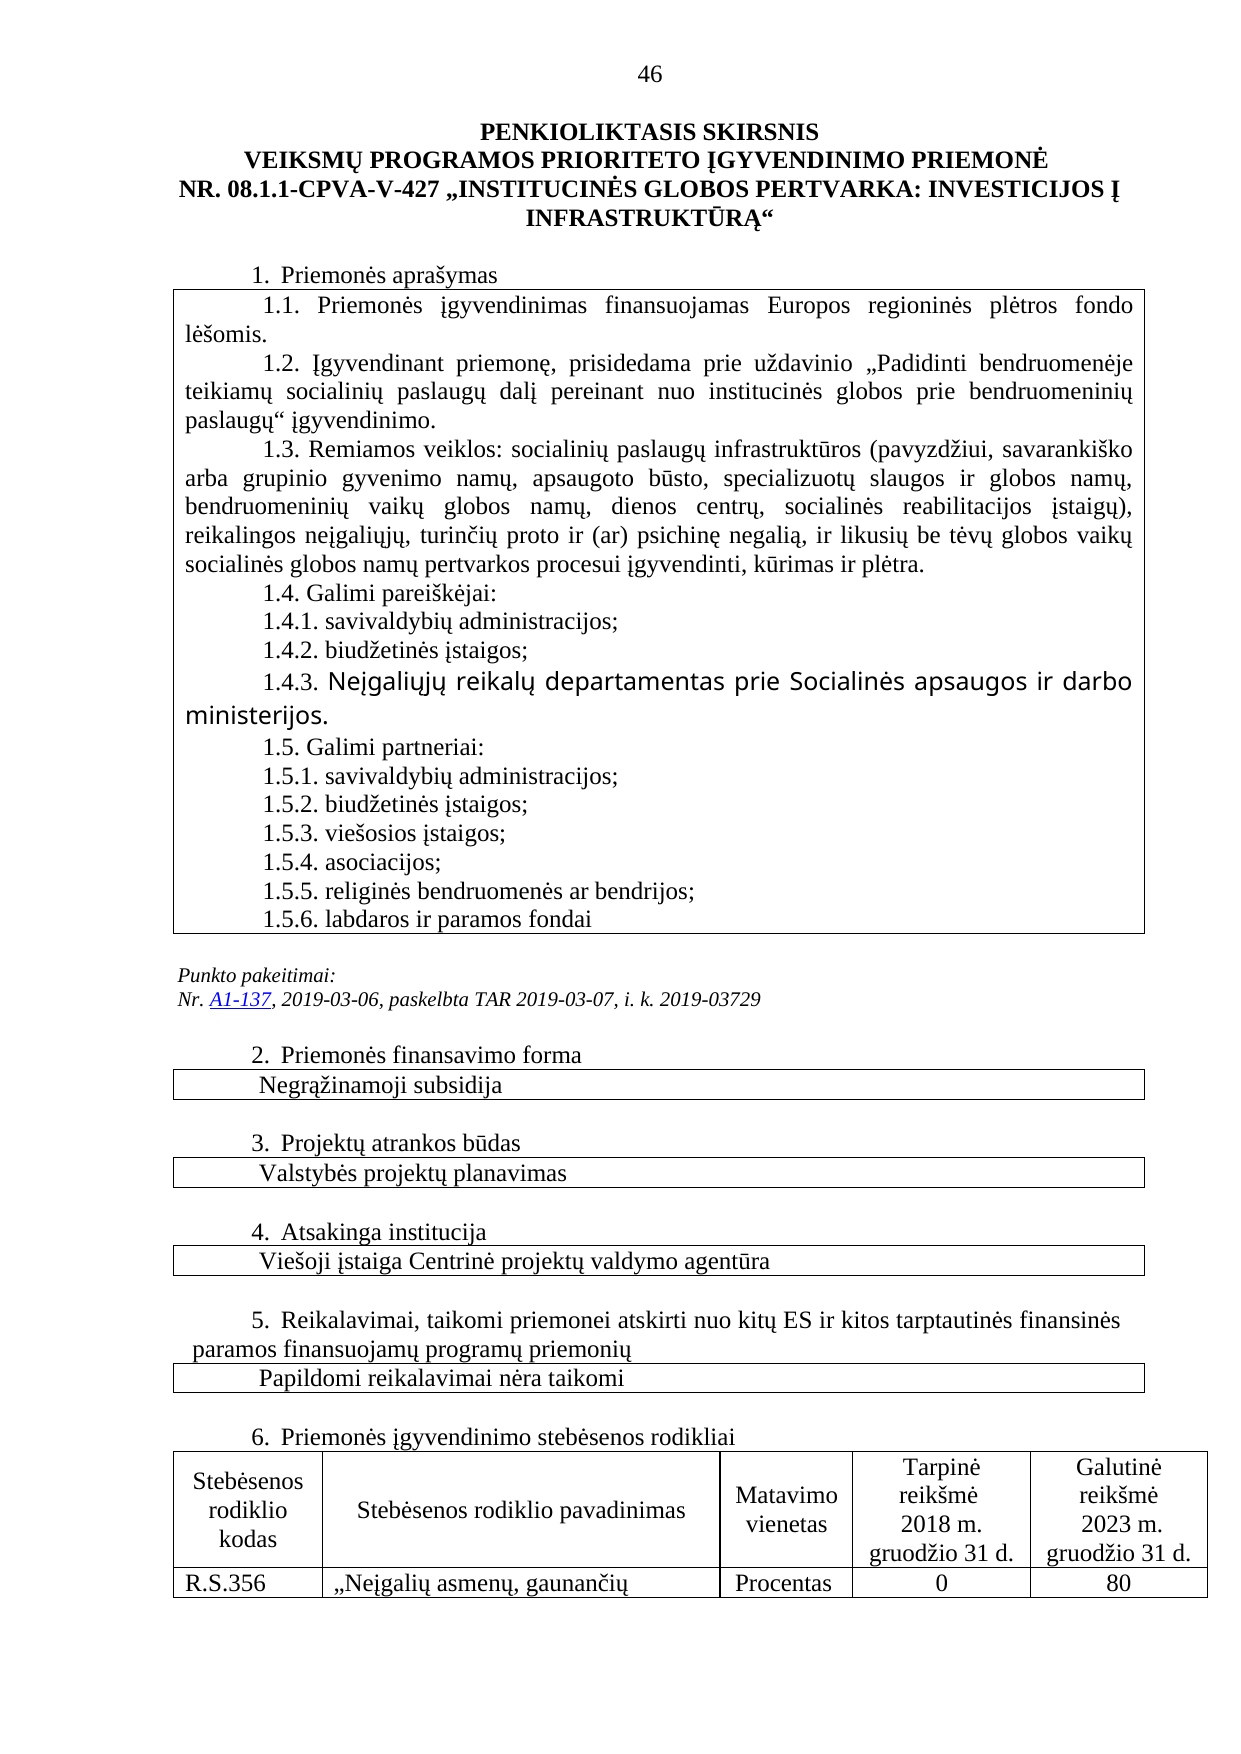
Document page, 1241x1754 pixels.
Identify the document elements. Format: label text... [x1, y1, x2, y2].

table_header Stebėsenos rodiklio kodas [174, 1452, 322, 1567]
table_header Matavimo vienetas [721, 1452, 852, 1567]
text PENKIOLIKTASIS SKIRSNIS [177, 117, 1122, 145]
table_header Tarpinė reikšmė 2018 m. gruodžio 31 d. [853, 1452, 1030, 1567]
text Nr. A1-137, 2019-03-06, paskelbta TAR 2019-03-07, i. k. 2019-03729 [177, 987, 1122, 1011]
text 4. Atsakinga institucija [192, 1217, 1122, 1245]
text 5. Reikalavimai, taikomi priemonei atskirti nuo kitų ES ir kitos tarptautinės finansinės paramos finansuojamų programų priemonių [192, 1305, 1122, 1362]
table_cell Procentas [721, 1568, 852, 1597]
table_cell R.S.356 [174, 1568, 322, 1597]
table_cell „Neįgalių asmenų, gaunančių [323, 1568, 719, 1597]
text 3. Projektų atrankos būdas [192, 1128, 1122, 1157]
table_header Negrąžinamoji subsidija [174, 1070, 1144, 1098]
table_header 1.1. Priemonės įgyvendinimas finansuojamas Europos regioninės plėtros fondo lėšomis. 1.2. Įgyvendinant priemonę, prisidedama prie uždavinio „Padidinti bendruomenėje teikiamų socialinių paslaugų dalį pereinant nuo institucinės globos prie bendruomeninių paslaugų“ įgyvendinimo. 1.3. Remiamos veiklos: socialinių paslaugų infrastruktūros (pavyzdžiui, savarankiško arba grupinio gyvenimo namų, apsaugoto būsto, specializuotų slaugos ir globos namų, bendruomeninių vaikų globos namų, dienos centrų, socialinės reabilitacijos įstaigų), reikalingos neįgaliųjų, turinčių proto ir (ar) psichinę negalią, ir likusių be tėvų globos vaikų socialinės globos namų pertvarkos procesui įgyvendinti, kūrimas ir plėtra. 1.4. Galimi pareiškėjai: 1.4.1. savivaldybių administracijos; 1.4.2. biudžetinės įstaigos; 1.4.3. Neįgaliųjų reikalų departamentas prie Socialinės apsaugos ir darbo ministerijos. 1.5. Galimi partneriai: 1.5.1. savivaldybių administracijos; 1.5.2. biudžetinės įstaigos; 1.5.3. viešosios įstaigos; 1.5.4. asociacijos; 1.5.5. religinės bendruomenės ar bendrijos; 1.5.6. labdaros ir paramos fondai [174, 290, 1144, 933]
text 1. Priemonės aprašymas [251, 260, 1122, 289]
table_header Papildomi reikalavimai nėra taikomi [174, 1364, 1144, 1392]
text 6. Priemonės įgyvendinimo stebėsenos rodikliai [251, 1422, 1122, 1451]
text Punkto pakeitimai: [177, 963, 1122, 987]
table_header Galutinė reikšmė 2023 m. gruodžio 31 d. [1031, 1452, 1207, 1567]
table_header Stebėsenos rodiklio pavadinimas [323, 1452, 719, 1567]
table_cell 80 [1031, 1568, 1207, 1597]
table_header Valstybės projektų planavimas [174, 1158, 1144, 1187]
text VEIKSMŲ PROGRAMOS PRIORITETO ĮGYVENDINIMO PRIEMONĖ [177, 145, 1122, 174]
table_header Viešoji įstaiga Centrinė projektų valdymo agentūra [174, 1246, 1144, 1275]
table_cell 0 [853, 1568, 1030, 1597]
text NR. 08.1.1-CPVA-V-427 „INSTITUCINĖS GLOBOS PERTVARKA: INVESTICIJOS Į INFRASTRUKTŪRĄ“ [177, 174, 1122, 232]
text 2. Priemonės finansavimo forma [192, 1040, 1122, 1069]
